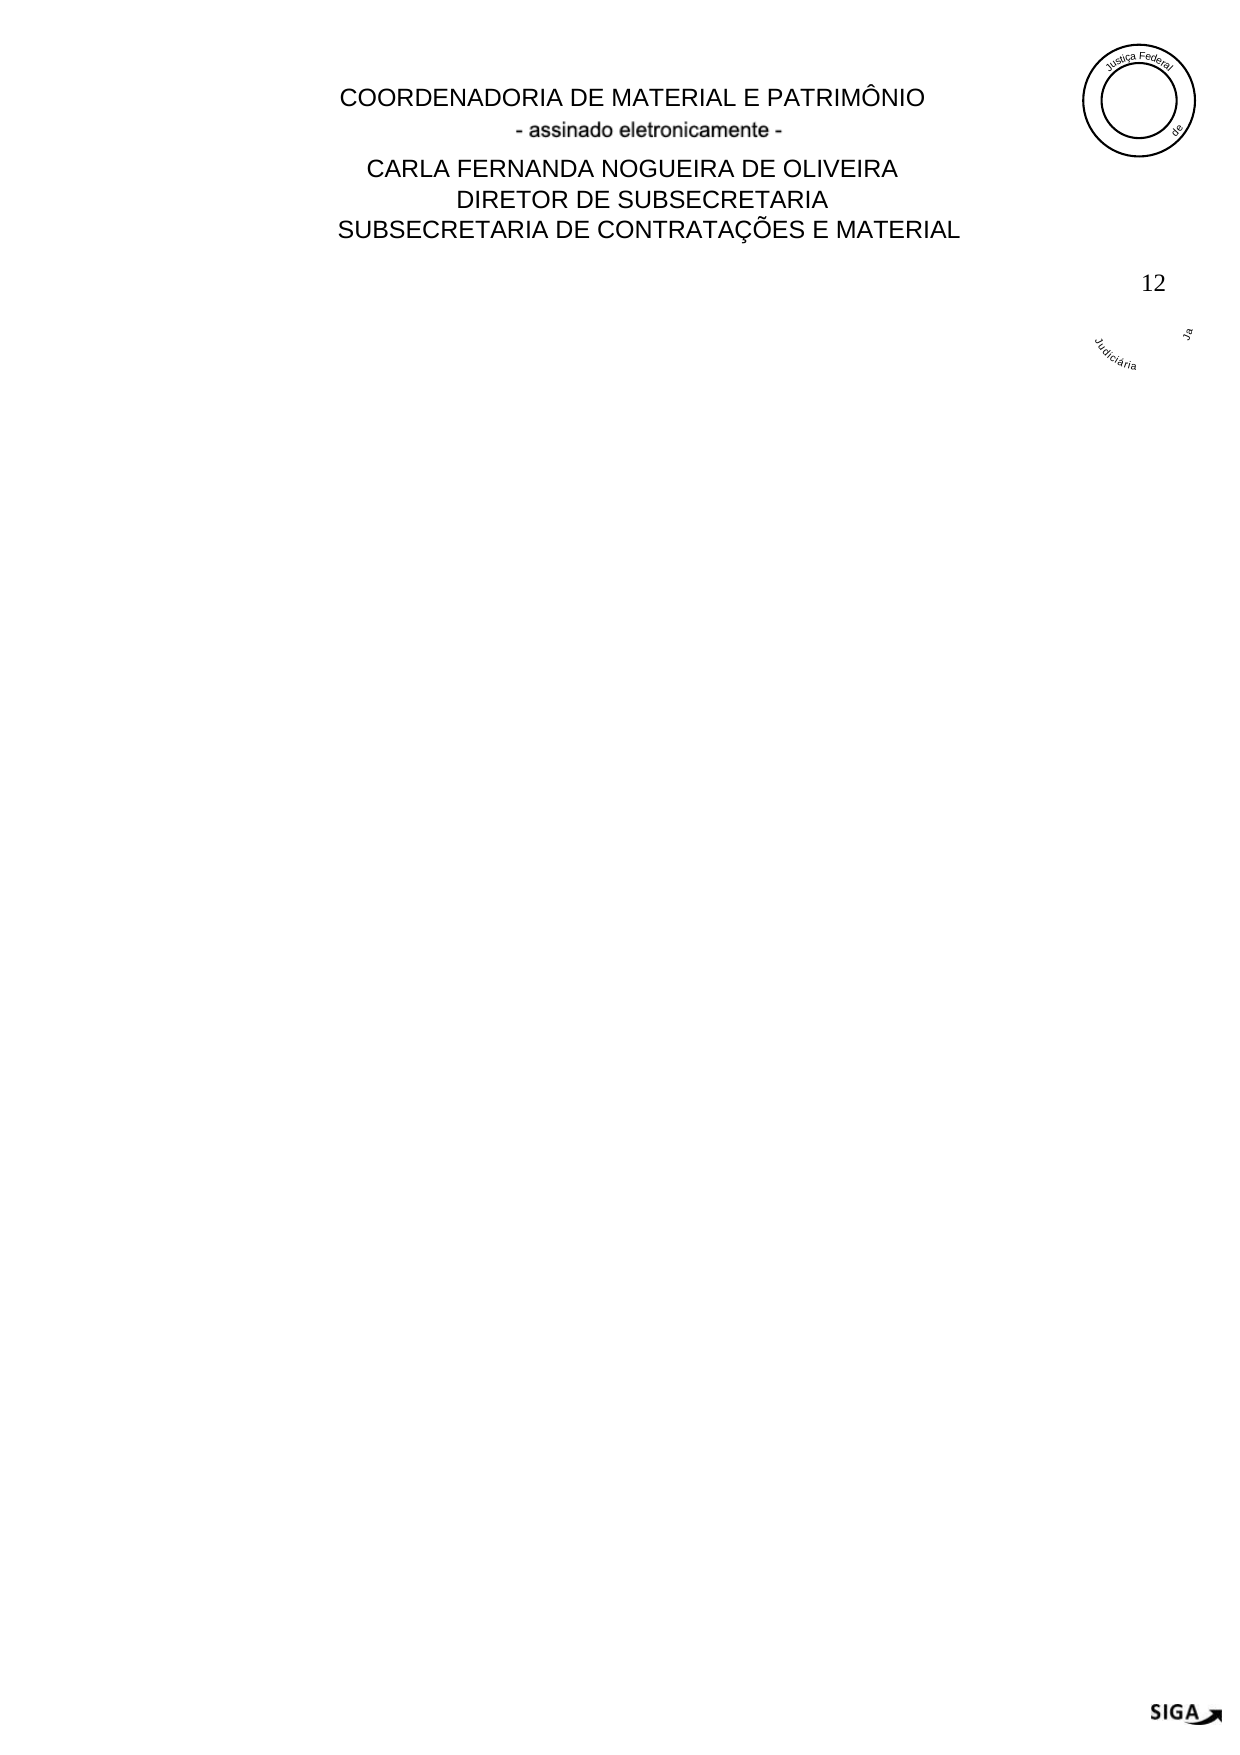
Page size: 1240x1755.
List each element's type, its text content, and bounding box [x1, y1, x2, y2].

text COORDENADORIA DE MATERIAL E PATRIMÔNIO [189, 83, 1084, 112]
text SUBSECRETARIA DE CONTRATAÇÕES E MATERIAL [189, 215, 1109, 243]
text 12 [189, 268, 1166, 297]
text CARLA FERNANDA NOGUEIRA DE OLIVEIRA [189, 154, 1102, 183]
text DIRETOR DE SUBSECRETARIA [189, 184, 1102, 213]
